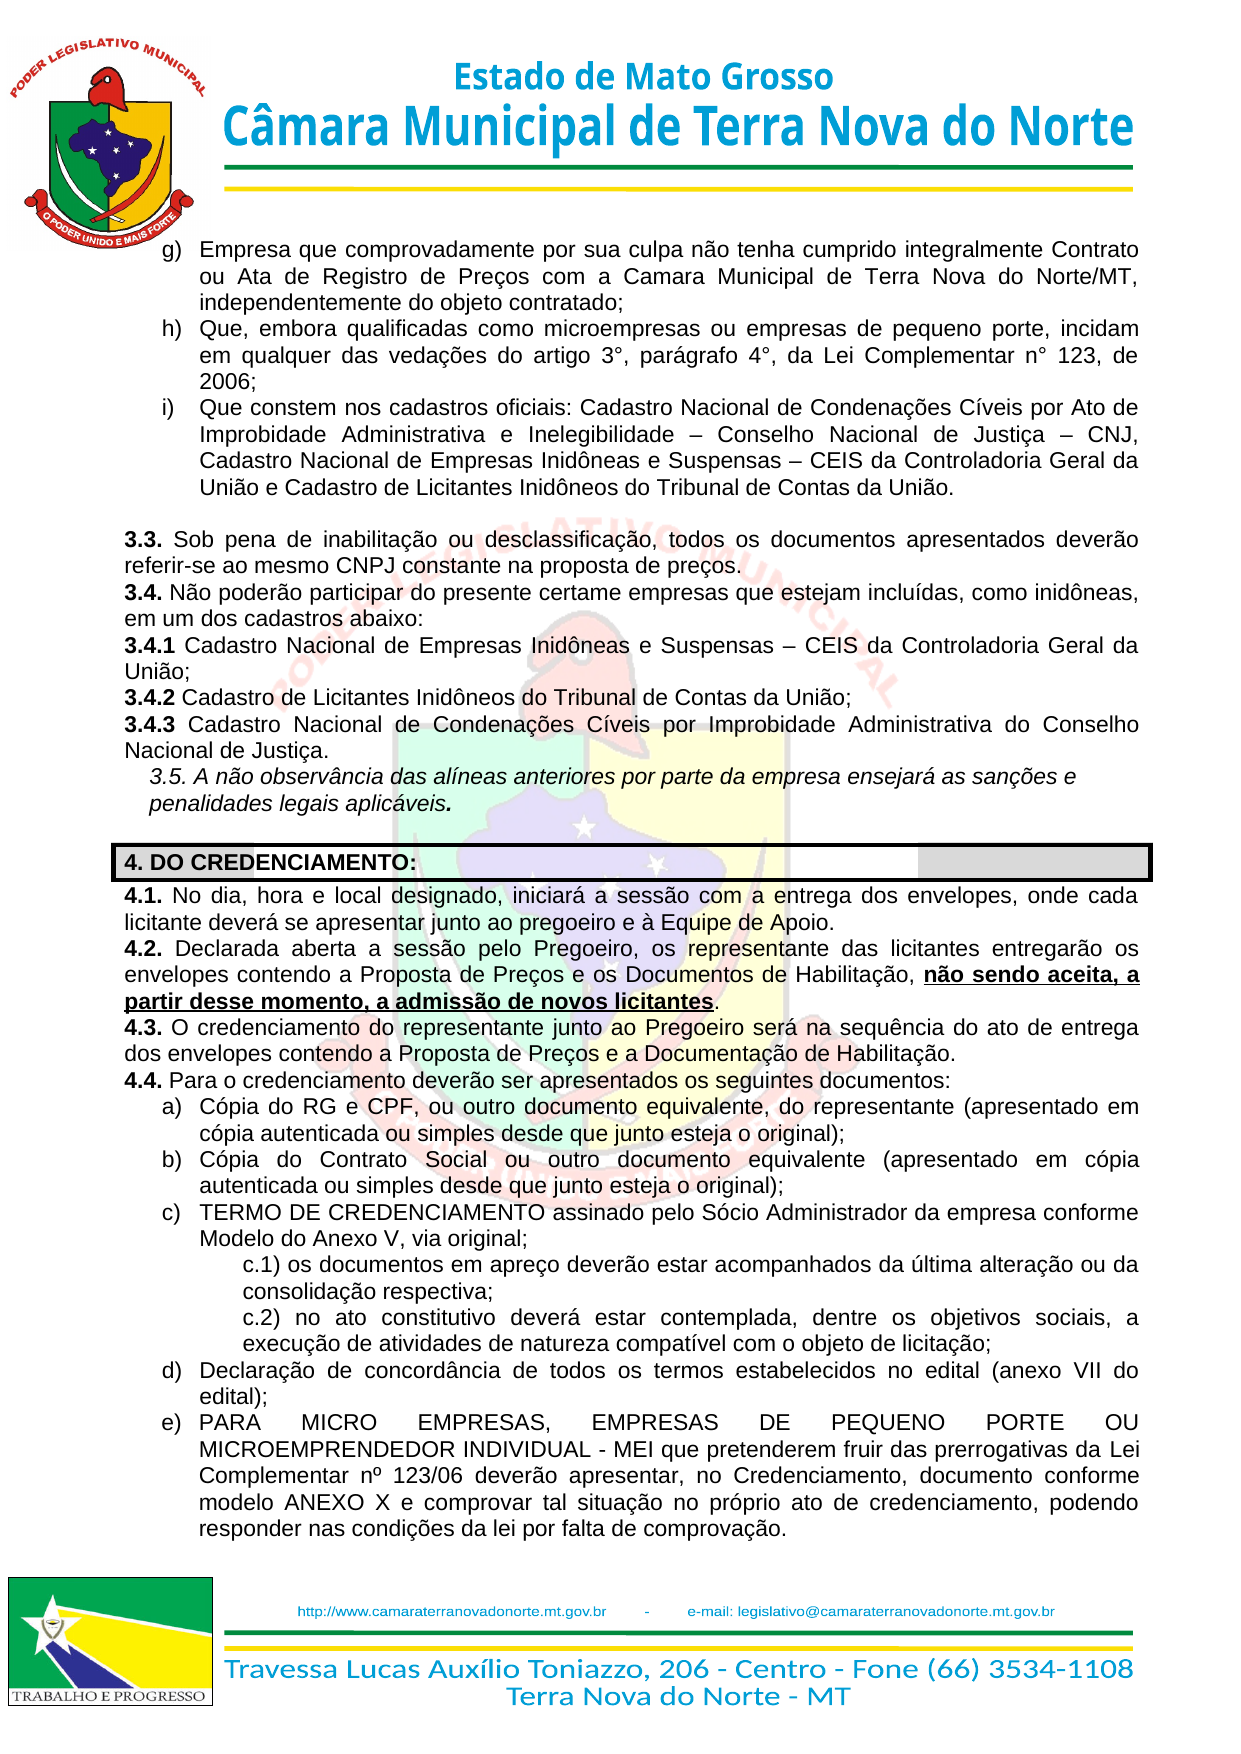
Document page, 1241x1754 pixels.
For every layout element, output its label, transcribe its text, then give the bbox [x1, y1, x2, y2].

list PARA MICRO EMPRESAS, EMPRESAS DE PEQUENO PORTE OU MICROEMPRENDEDOR INDIVIDUAL - MEI que pretenderem fruir das prerrogativas da Lei Complementar nº 123/06 deverão apresentar, no Credenciamento, documento conforme modelo ANEXO X e comprovar tal situação no próprio ato de credenciamento, podendo responder nas condições da lei por falta de comprovação. [161, 1409, 1140, 1541]
list c.1) os documentos em apreço deverão estar acompanhados da última alteração ou da consolidação respectiva; [242, 1251, 1140, 1304]
text 3.4.3 Cadastro Nacional de Condenações Cíveis por Improbidade Administrativa do Conselho Nacional de Justiça. [124, 711, 254, 763]
list c.2) no ato constitutivo deverá estar contemplada, dentre os objetivos sociais, a execução de atividades de natureza compatível com o objeto de licitação; [242, 1304, 1140, 1357]
list Que constem nos cadastros oficiais: Cadastro Nacional de Condenações Cíveis por Ato de Improbidade Administrativa e Inelegibilidade – Conselho Nacional de Justiça – CNJ, Cadastro Nacional de Empresas Inidôneas e Suspensas – CEIS da Controladoria Geral da União e Cadastro de Licitantes Inidôneos do Tribunal de Contas da União. [162, 394, 1140, 500]
text 3.4. Não poderão participar do presente certame empresas que estejam incluídas, como inidôneas, em um dos cadastros abaixo: [918, 579, 1140, 632]
text 3.3. Sob pena de inabilitação ou desclassificação, todos os documentos apresentados deverão referir-se ao mesmo CNPJ constante na proposta de preços. [918, 526, 1140, 579]
text 3.4.2 Cadastro de Licitantes Inidôneos do Tribunal de Contas da União; [918, 684, 1140, 711]
text 3.5. A não observância das alíneas anteriores por parte da empresa ensejará as sanções e penalidades legais aplicáveis. [149, 763, 254, 816]
list Cópia do Contrato Social ou outro documento equivalente (apresentado em cópia autenticada ou simples desde que junto esteja o original); [162, 1146, 254, 1198]
text 3.4.3 Cadastro Nacional de Condenações Cíveis por Improbidade Administrativa do Conselho Nacional de Justiça. [918, 711, 1140, 763]
list TERMO DE CREDENCIAMENTO assinado pelo Sócio Administrador da empresa conforme Modelo do Anexo V, via original; [162, 1198, 1140, 1251]
picture [6, 36, 211, 251]
text 4. DO CREDENCIAMENTO: [918, 847, 1148, 878]
text 3.4.1 Cadastro Nacional de Empresas Inidôneas e Suspensas – CEIS da Controladoria Geral da União; [124, 632, 254, 684]
list Cópia do Contrato Social ou outro documento equivalente (apresentado em cópia autenticada ou simples desde que junto esteja o original); [918, 1146, 1140, 1198]
text 3.4.1 Cadastro Nacional de Empresas Inidôneas e Suspensas – CEIS da Controladoria Geral da União; [918, 632, 1140, 684]
text 3.3. Sob pena de inabilitação ou desclassificação, todos os documentos apresentados deverão referir-se ao mesmo CNPJ constante na proposta de preços. [124, 526, 254, 579]
text 4.4. Para o credenciamento deverão ser apresentados os seguintes documentos: [124, 1067, 254, 1093]
picture [9, 1578, 212, 1705]
text 4.3. O credenciamento do representante junto ao Pregoeiro será na sequência do ato de entrega dos envelopes contendo a Proposta de Preços e a Documentação de Habilitação. [918, 1014, 1140, 1067]
list Declaração de concordância de todos os termos estabelecidos no edital (anexo VII do edital); [162, 1357, 1140, 1409]
list Empresa que comprovadamente por sua culpa não tenha cumprido integralmente Contrato ou Ata de Registro de Preços com a Camara Municipal de Terra Nova do Norte/MT, independentemente do objeto contratado; [162, 236, 1140, 315]
picture [203, 243, 211, 248]
list Que, embora qualificadas como microempresas ou empresas de pequeno porte, incidam em qualquer das vedações do artigo 3°, parágrafo 4°, da Lei Complementar n° 123, de 2006; [162, 315, 1140, 394]
text 4.1. No dia, hora e local designado, iniciará a sessão com a entrega dos envelopes, onde cada licitante deverá se apresentar junto ao pregoeiro e à Equipe de Apoio. [124, 882, 254, 935]
text 4.4. Para o credenciamento deverão ser apresentados os seguintes documentos: [918, 1067, 1140, 1093]
text 3.4.2 Cadastro de Licitantes Inidôneos do Tribunal de Contas da União; [124, 684, 254, 711]
text 4.2. Declarada aberta a sessão pelo Pregoeiro, os representante das licitantes entregarão os envelopes contendo a Proposta de Preços e os Documentos de Habilitação, não sendo aceita, a partir desse momento, a admissão de novos licitantes. [124, 935, 254, 1010]
text 4.2. Declarada aberta a sessão pelo Pregoeiro, os representante das licitantes entregarão os envelopes contendo a Proposta de Preços e os Documentos de Habilitação, não sendo aceita, a partir desse momento, a admissão de novos licitantes. [918, 935, 1140, 1014]
text 3.4. Não poderão participar do presente certame empresas que estejam incluídas, como inidôneas, em um dos cadastros abaixo: [124, 579, 254, 632]
text 4.1. No dia, hora e local designado, iniciará a sessão com a entrega dos envelopes, onde cada licitante deverá se apresentar junto ao pregoeiro e à Equipe de Apoio. [918, 882, 1140, 935]
list Cópia do RG e CPF, ou outro documento equivalente, do representante (apresentado em cópia autenticada ou simples desde que junto esteja o original); [162, 1093, 254, 1146]
text 3.5. A não observância das alíneas anteriores por parte da empresa ensejará as sanções e penalidades legais aplicáveis. [918, 763, 1140, 816]
list Cópia do RG e CPF, ou outro documento equivalente, do representante (apresentado em cópia autenticada ou simples desde que junto esteja o original); [918, 1093, 1140, 1146]
text 4. DO CREDENCIAMENTO: [116, 847, 254, 878]
text 4.3. O credenciamento do representante junto ao Pregoeiro será na sequência do ato de entrega dos envelopes contendo a Proposta de Preços e a Documentação de Habilitação. [124, 1014, 254, 1067]
